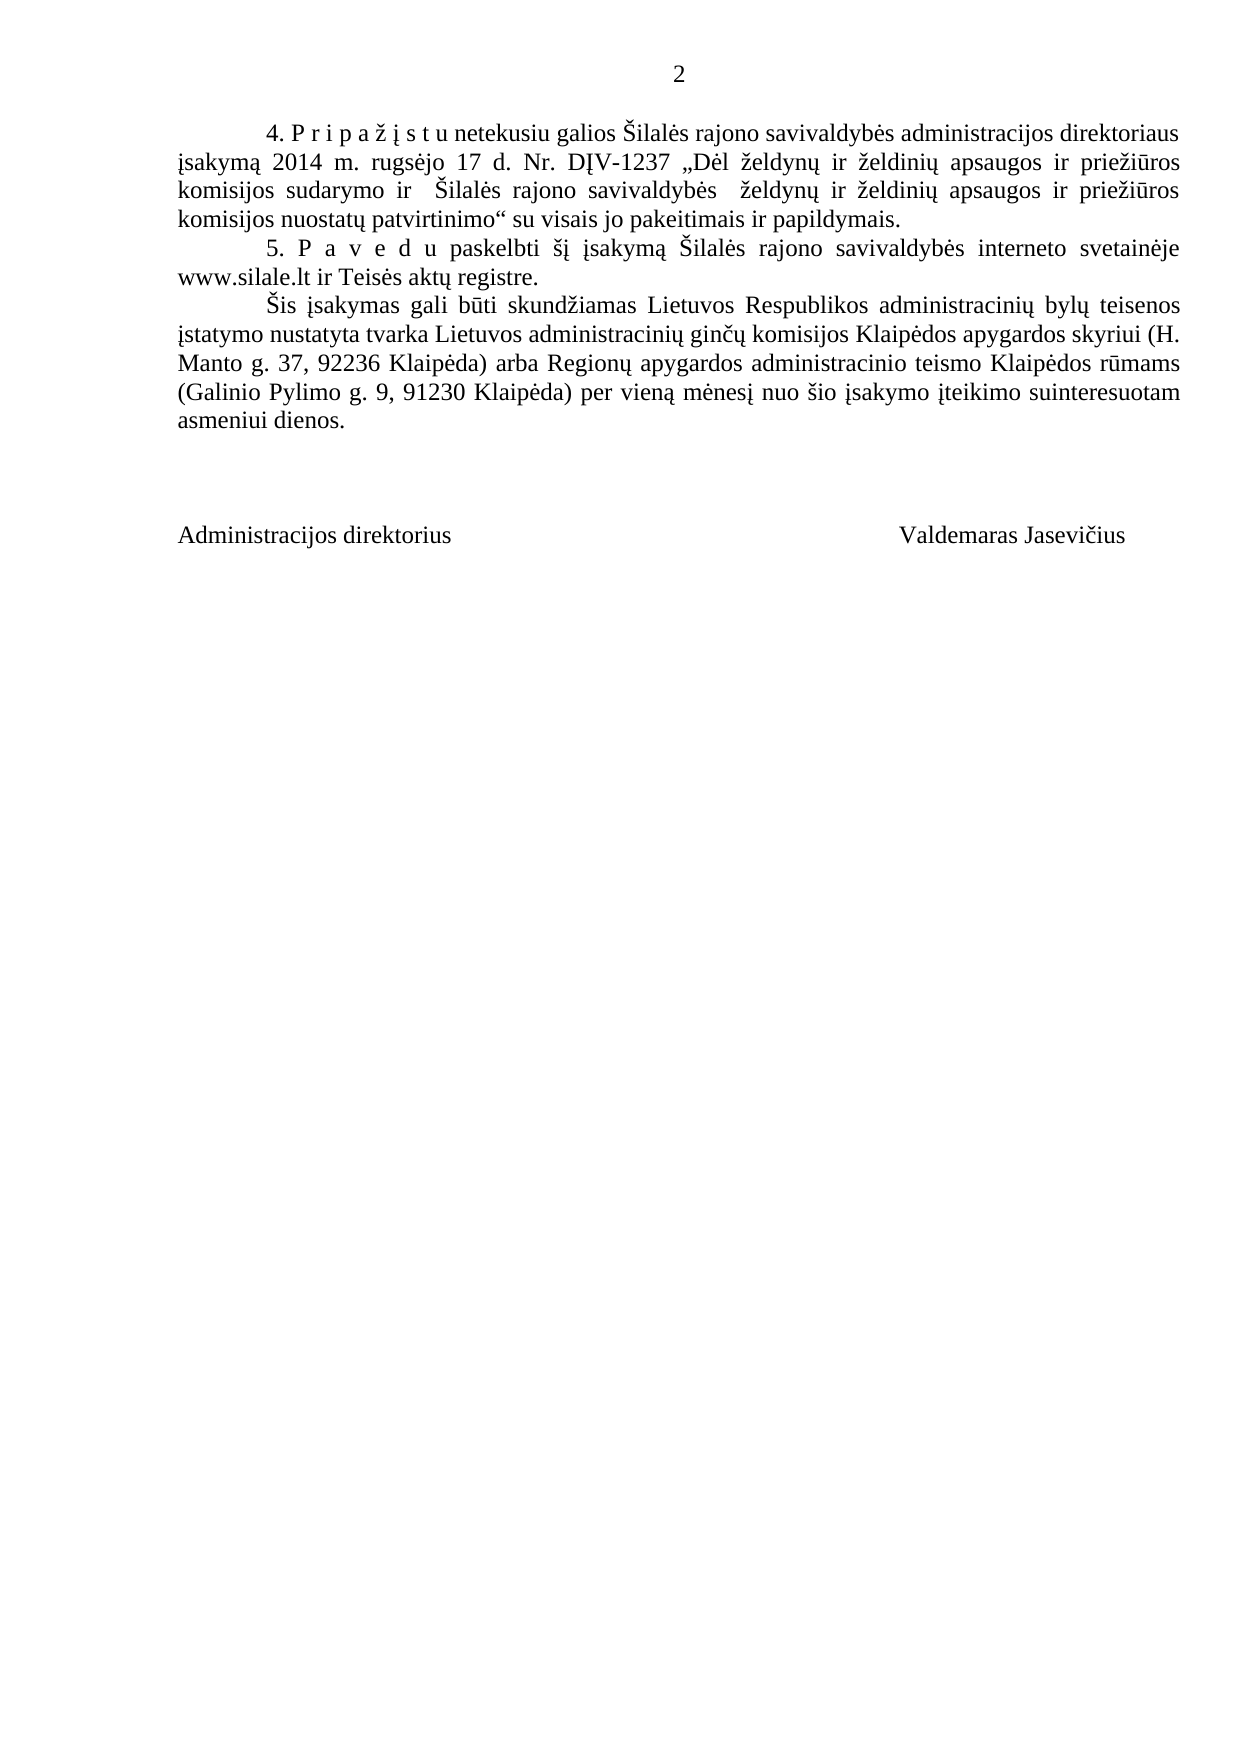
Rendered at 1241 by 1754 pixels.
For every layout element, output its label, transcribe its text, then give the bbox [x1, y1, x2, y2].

text Šis įsakymas gali būti skundžiamas Lietuvos Respublikos administracinių bylų teisenos įstatymo nustatyta tvarka Lietuvos administracinių ginčų komisijos Klaipėdos apygardos skyriui (H. Manto g. 37, 92236 Klaipėda) arba Regionų apygardos administracinio teismo Klaipėdos rūmams (Galinio Pylimo g. 9, 91230 Klaipėda) per vieną mėnesį nuo šio įsakymo įteikimo suinteresuotam asmeniui dienos. [177, 291, 1181, 434]
text 5. P a v e d u paskelbti šį įsakymą Šilalės rajono savivaldybės interneto svetainėje www.silale.lt ir Teisės aktų registre. [177, 233, 1181, 291]
text Administracijos direktorius Valdemaras Jasevičius [177, 521, 1181, 549]
text 4. P r i p a ž į s t u netekusiu galios Šilalės rajono savivaldybės administracijos direktoriaus įsakymą 2014 m. rugsėjo 17 d. Nr. DĮV-1237 „Dėl želdynų ir želdinių apsaugos ir priežiūros komisijos sudarymo ir Šilalės rajono savivaldybės želdynų ir želdinių apsaugos ir priežiūros komisijos nuostatų patvirtinimo“ su visais jo pakeitimais ir papildymais. [177, 118, 1181, 233]
